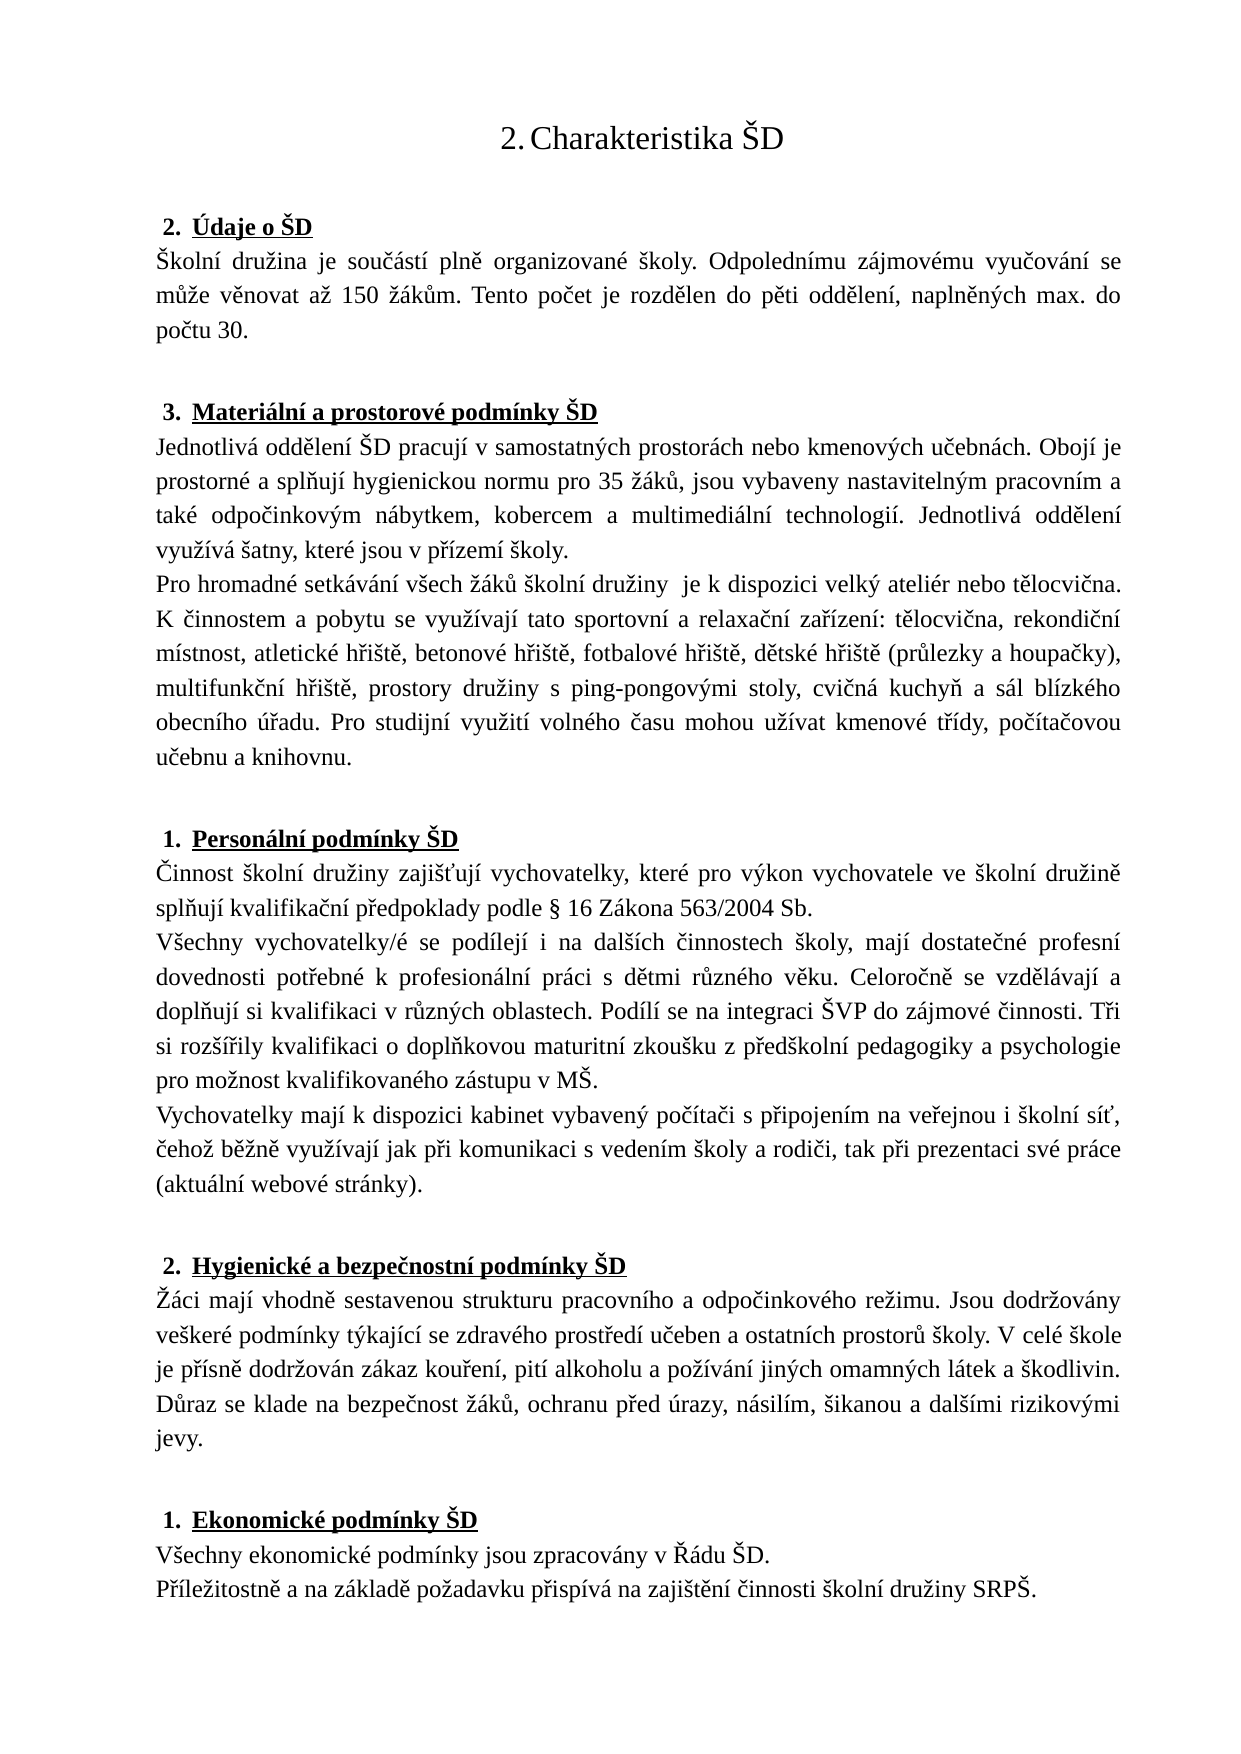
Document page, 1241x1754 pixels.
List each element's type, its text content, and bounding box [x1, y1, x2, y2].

list Hygienické a bezpečnostní podmínky ŠD [162, 1251, 1122, 1280]
text Žáci mají vhodně sestavenou strukturu pracovního a odpočinkového režimu. Jsou dodržovány veškeré podmínky týkající se zdravého prostředí učeben a ostatních prostorů školy. V celé škole je přísně dodržován zákaz kouření, pití alkoholu a požívání jiných omamných látek a škodlivin. Důraz se klade na bezpečnost žáků, ochranu před úrazy, násilím, šikanou a dalšími rizikovými jevy. [156, 1285, 1122, 1452]
text Všechny vychovatelky/é se podílejí i na dalších činnostech školy, mají dostatečné profesní dovednosti potřebné k profesionální práci s dětmi různého věku. Celoročně se vzdělávají a doplňují si kvalifikaci v různých oblastech. Podílí se na integraci ŠVP do zájmové činnosti. Tři si rozšířily kvalifikaci o doplňkovou maturitní zkoušku z předškolní pedagogiky a psychologie pro možnost kvalifikovaného zástupu v MŠ. [156, 927, 1122, 1094]
text Školní družina je součástí plně organizované školy. Odpolednímu zájmovému vyučování se může věnovat až 150 žákům. Tento počet je rozdělen do pěti oddělení, naplněných max. do počtu 30. [156, 246, 1122, 344]
list Personální podmínky ŠD [162, 824, 1122, 853]
list Ekonomické podmínky ŠD [162, 1505, 1122, 1534]
list Údaje o ŠD [162, 212, 1122, 240]
list Charakteristika ŠD [162, 118, 1122, 156]
text Činnost školní družiny zajišťují vychovatelky, které pro výkon vychovatele ve školní družině splňují kvalifikační předpoklady podle § 16 Zákona 563/2004 Sb. [156, 858, 1122, 922]
text Jednotlivá oddělení ŠD pracují v samostatných prostorách nebo kmenových učebnách. Obojí je prostorné a splňují hygienickou normu pro 35 žáků, jsou vybaveny nastavitelným pracovním a také odpočinkovým nábytkem, kobercem a multimediální technologií. Jednotlivá oddělení využívá šatny, které jsou v přízemí školy. [156, 432, 1122, 564]
text Všechny ekonomické podmínky jsou zpracovány v Řádu ŠD. [118, 1540, 1122, 1569]
text Vychovatelky mají k dispozici kabinet vybavený počítači s připojením na veřejnou i školní síť, čehož běžně využívají jak při komunikaci s vedením školy a rodiči, tak při prezentaci své práce (aktuální webové stránky). [156, 1100, 1122, 1198]
text Pro hromadné setkávání všech žáků školní družiny je k dispozici velký ateliér nebo tělocvična. K činnostem a pobytu se využívají tato sportovní a relaxační zařízení: tělocvična, rekondiční místnost, atletické hřiště, betonové hřiště, fotbalové hřiště, dětské hřiště (průlezky a houpačky), multifunkční hřiště, prostory družiny s ping-pongovými stoly, cvičná kuchyň a sál blízkého obecního úřadu. Pro studijní využití volného času mohou užívat kmenové třídy, počítačovou učebnu a knihovnu. [156, 569, 1122, 771]
text Příležitostně a na základě požadavku přispívá na zajištění činnosti školní družiny SRPŠ. [156, 1574, 1122, 1603]
list Materiální a prostorové podmínky ŠD [162, 397, 1122, 426]
